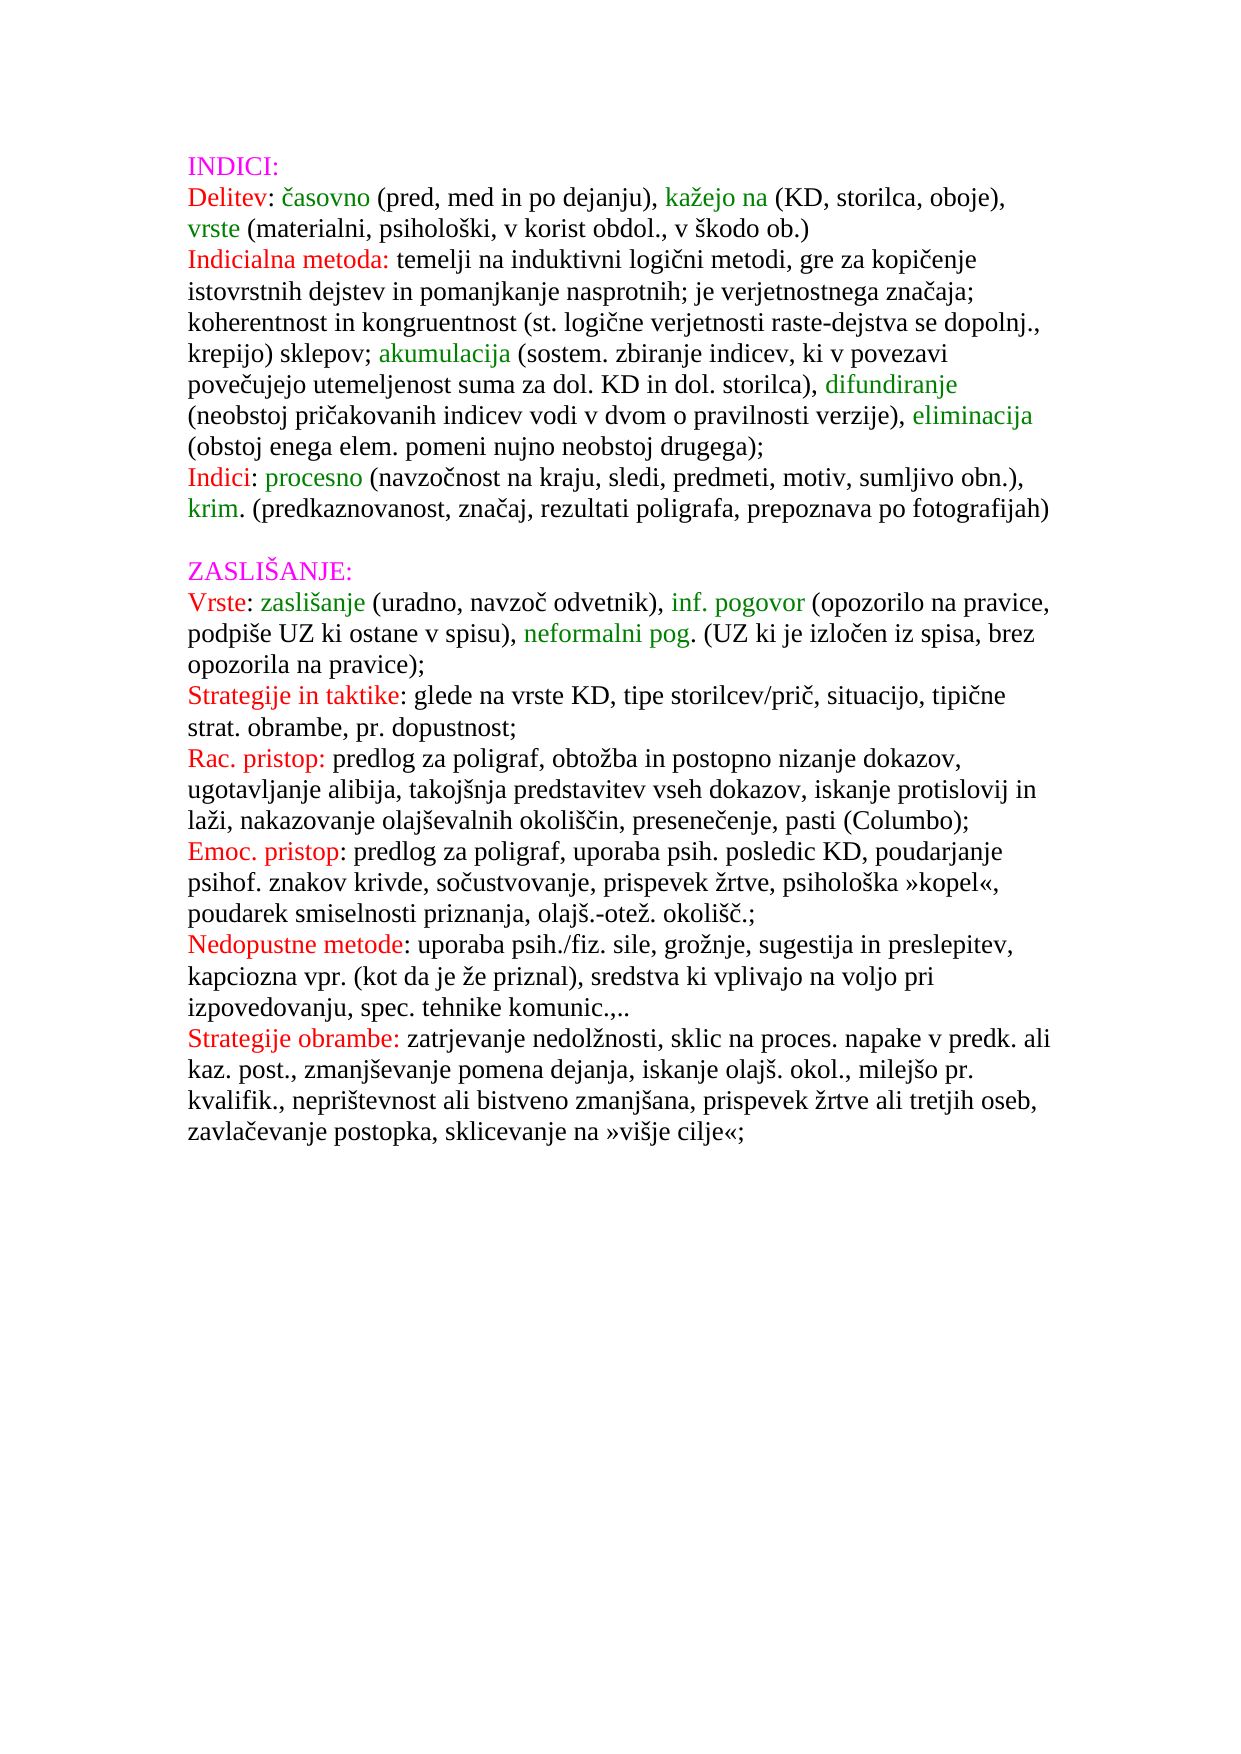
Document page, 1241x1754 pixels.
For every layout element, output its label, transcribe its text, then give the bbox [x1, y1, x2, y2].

text Emoc. pristop: predlog za poligraf, uporaba psih. posledic KD, poudarjanje psihof. znakov krivde, sočustvovanje, prispevek žrtve, psihološka »kopel«, poudarek smiselnosti priznanja, olajš.-otež. okolišč.; [187, 835, 1053, 929]
text INDICI: [187, 150, 1053, 181]
text Strategije obrambe: zatrjevanje nedolžnosti, sklic na proces. napake v predk. ali kaz. post., zmanjševanje pomena dejanja, iskanje olajš. okol., milejšo pr. kvalifik., neprištevnost ali bistveno zmanjšana, prispevek žrtve ali tretjih oseb, zavlačevanje postopka, sklicevanje na »višje cilje«; [187, 1022, 1053, 1147]
text Delitev: časovno (pred, med in po dejanju), kažejo na (KD, storilca, oboje), vrste (materialni, psihološki, v korist obdol., v škodo ob.) [187, 181, 1053, 243]
text Nedopustne metode: uporaba psih./fiz. sile, grožnje, sugestija in preslepitev, kapciozna vpr. (kot da je že priznal), sredstva ki vplivajo na voljo pri izpovedovanju, spec. tehnike komunic.,.. [187, 929, 1053, 1022]
text Vrste: zaslišanje (uradno, navzoč odvetnik), inf. pogovor (opozorilo na pravice, podpiše UZ ki ostane v spisu), neformalni pog. (UZ ki je izločen iz spisa, brez opozorila na pravice); [187, 586, 1053, 679]
text Indicialna metoda: temelji na induktivni logični metodi, gre za kopičenje istovrstnih dejstev in pomanjkanje nasprotnih; je verjetnostnega značaja; koherentnost in kongruentnost (st. logične verjetnosti raste-dejstva se dopolnj., krepijo) sklepov; akumulacija (sostem. zbiranje indicev, ki v povezavi povečujejo utemeljenost suma za dol. KD in dol. storilca), difundiranje (neobstoj pričakovanih indicev vodi v dvom o pravilnosti verzije), eliminacija (obstoj enega elem. pomeni nujno neobstoj drugega); [187, 243, 1053, 461]
text ZASLIŠANJE: [187, 555, 1053, 586]
text Indici: procesno (navzočnost na kraju, sledi, predmeti, motiv, sumljivo obn.), krim. (predkaznovanost, značaj, rezultati poligrafa, prepoznava po fotografijah) [187, 461, 1053, 524]
text Strategije in taktike: glede na vrste KD, tipe storilcev/prič, situacijo, tipične strat. obrambe, pr. dopustnost; [187, 679, 1053, 742]
text Rac. pristop: predlog za poligraf, obtožba in postopno nizanje dokazov, ugotavljanje alibija, takojšnja predstavitev vseh dokazov, iskanje protislovij in laži, nakazovanje olajševalnih okoliščin, presenečenje, pasti (Columbo); [187, 742, 1053, 835]
